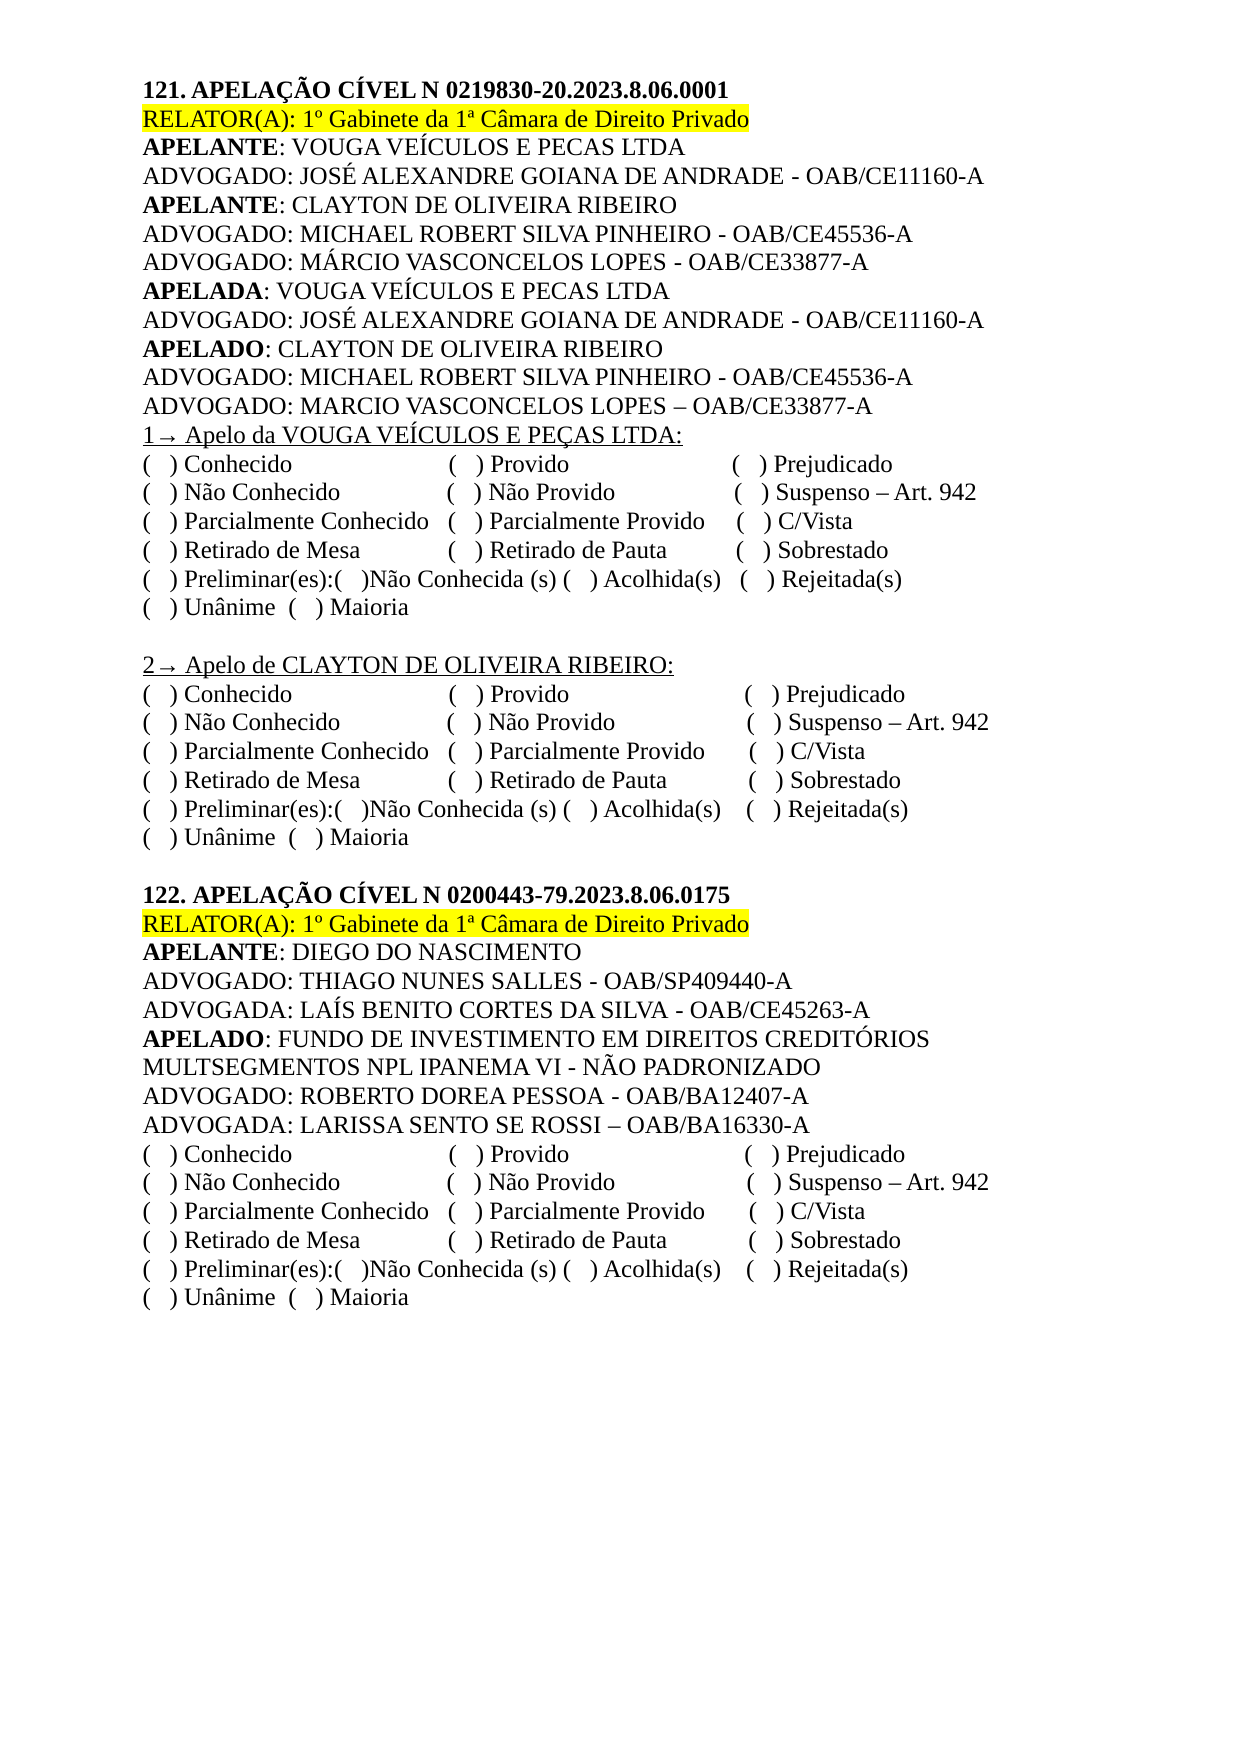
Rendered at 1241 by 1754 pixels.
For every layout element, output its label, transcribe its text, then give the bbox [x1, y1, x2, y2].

text ( ) Preliminar(es):( )Não Conhecida (s) ( ) Acolhida(s) ( ) Rejeitada(s) [142, 564, 1158, 592]
text ( ) Não Conhecido ( ) Não Provido ( ) Suspenso – Art. 942 [142, 1167, 1158, 1196]
text ( ) Parcialmente Conhecido ( ) Parcialmente Provido ( ) C/Vista [142, 506, 1158, 535]
text ( ) Retirado de Mesa ( ) Retirado de Pauta ( ) Sobrestado [142, 535, 1158, 564]
text ( ) Parcialmente Conhecido ( ) Parcialmente Provido ( ) C/Vista [142, 1196, 1158, 1225]
text ( ) Conhecido ( ) Provido ( ) Prejudicado [142, 679, 1141, 707]
text ( ) Não Conhecido ( ) Não Provido ( ) Suspenso – Art. 942 [142, 477, 1158, 506]
text ( ) Preliminar(es):( )Não Conhecida (s) ( ) Acolhida(s) ( ) Rejeitada(s) [142, 1254, 1158, 1282]
text ( ) Unânime ( ) Maioria [142, 592, 1158, 621]
text ( ) Conhecido ( ) Provido ( ) Prejudicado [142, 449, 1141, 477]
text 1→ Apelo da VOUGA VEÍCULOS E PEÇAS LTDA: [142, 420, 1141, 449]
text ( ) Retirado de Mesa ( ) Retirado de Pauta ( ) Sobrestado [142, 765, 1158, 794]
text 121. APELAÇÃO CÍVEL N 0219830-20.2023.8.06.0001 RELATOR(A): 1º Gabinete da 1ª Câmara de Direito Privado APELANTE: VOUGA VEÍCULOS E PECAS LTDA ADVOGADO: JOSÉ ALEXANDRE GOIANA DE ANDRADE - OAB/CE11160-A APELANTE: CLAYTON DE OLIVEIRA RIBEIRO ADVOGADO: MICHAEL ROBERT SILVA PINHEIRO - OAB/CE45536-A ADVOGADO: MÁRCIO VASCONCELOS LOPES - OAB/CE33877-A APELADA: VOUGA VEÍCULOS E PECAS LTDA ADVOGADO: JOSÉ ALEXANDRE GOIANA DE ANDRADE - OAB/CE11160-A APELADO: CLAYTON DE OLIVEIRA RIBEIRO ADVOGADO: MICHAEL ROBERT SILVA PINHEIRO - OAB/CE45536-A ADVOGADO: MARCIO VASCONCELOS LOPES – OAB/CE33877-A [142, 75, 1141, 420]
text 2→ Apelo de CLAYTON DE OLIVEIRA RIBEIRO: [142, 650, 1141, 679]
text ( ) Conhecido ( ) Provido ( ) Prejudicado [142, 1139, 1141, 1167]
text ( ) Unânime ( ) Maioria 122. APELAÇÃO CÍVEL N 0200443-79.2023.8.06.0175 RELATOR(A): 1º Gabinete da 1ª Câmara de Direito Privado APELANTE: DIEGO DO NASCIMENTO ADVOGADO: THIAGO NUNES SALLES - OAB/SP409440-A ADVOGADA: LAÍS BENITO CORTES DA SILVA - OAB/CE45263-A APELADO: FUNDO DE INVESTIMENTO EM DIREITOS CREDITÓRIOS MULTSEGMENTOS NPL IPANEMA VI - NÃO PADRONIZADO ADVOGADO: ROBERTO DOREA PESSOA - OAB/BA12407-A ADVOGADA: LARISSA SENTO SE ROSSI – OAB/BA16330-A [142, 822, 1141, 1139]
text ( ) Retirado de Mesa ( ) Retirado de Pauta ( ) Sobrestado [142, 1225, 1158, 1254]
text ( ) Unânime ( ) Maioria [142, 1282, 1141, 1369]
text ( ) Parcialmente Conhecido ( ) Parcialmente Provido ( ) C/Vista [142, 736, 1158, 765]
text ( ) Preliminar(es):( )Não Conhecida (s) ( ) Acolhida(s) ( ) Rejeitada(s) [142, 794, 1158, 822]
text ( ) Não Conhecido ( ) Não Provido ( ) Suspenso – Art. 942 [142, 707, 1158, 736]
